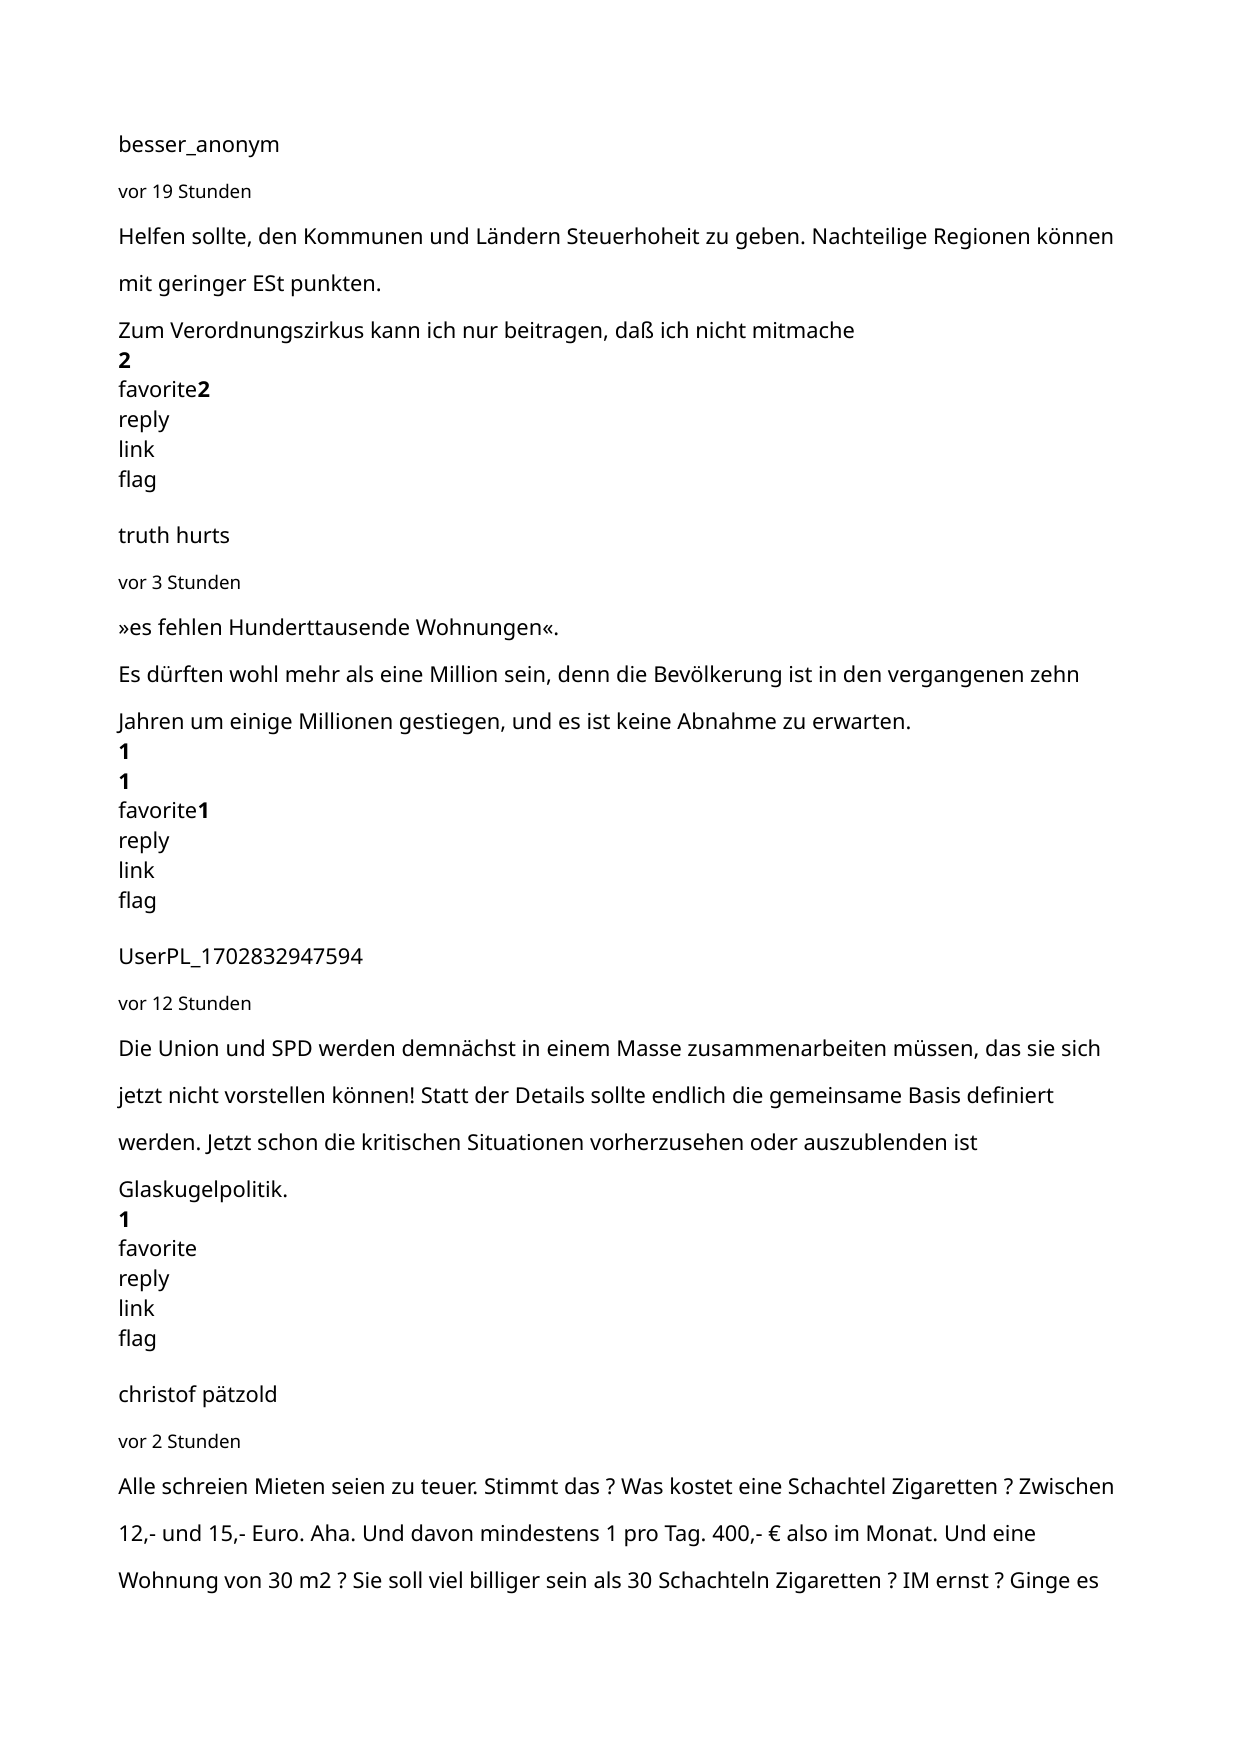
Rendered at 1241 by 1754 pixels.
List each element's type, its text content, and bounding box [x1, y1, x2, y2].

text 1 [118, 736, 1122, 766]
text 1 [118, 1204, 1122, 1233]
text flag [118, 885, 1122, 914]
text favorite [118, 1233, 1122, 1263]
text Die Union und SPD werden demnächst in einem Masse zusammenarbeiten müssen, das sie sich jetzt nicht vorstellen können! Statt der Details sollte endlich die gemeinsame Basis definiert werden. Jetzt schon die kritischen Situationen vorherzusehen oder auszublenden ist Glaskugelpolitik. [118, 1016, 1122, 1204]
text favorite1 [118, 795, 1122, 825]
text UserPL_1702832947594 [118, 930, 1114, 971]
text 1 [118, 766, 1122, 795]
text besser_anonym [118, 118, 1114, 159]
text reply [118, 404, 1122, 434]
text reply [118, 1263, 1122, 1293]
text reply [118, 825, 1122, 855]
text truth hurts [118, 509, 1114, 550]
text christof pätzold [118, 1368, 1114, 1409]
text favorite2 [118, 374, 1122, 404]
text Alle schreien Mieten seien zu teuer. Stimmt das ? Was kostet eine Schachtel Zigaretten ? Zwischen 12,- und 15,- Euro. Aha. Und davon mindestens 1 pro Tag. 400,- € also im Monat. Und eine Wohnung von 30 m2 ? Sie soll viel billiger sein als 30 Schachteln Zigaretten ? IM ernst ? Ginge es [118, 1454, 1122, 1595]
text »es fehlen Hunderttausende Wohnungen«. Es dürften wohl mehr als eine Million sein, denn die Bevölkerung ist in den vergangenen zehn Jahren um einige Millionen gestiegen, und es ist keine Abnahme zu erwarten. [118, 595, 1122, 736]
text vor 12 Stunden [118, 986, 1122, 1016]
text link [118, 1293, 1122, 1323]
text link [118, 434, 1122, 464]
text vor 2 Stunden [118, 1424, 1122, 1454]
text 2 [118, 345, 1122, 374]
text vor 3 Stunden [118, 566, 1122, 595]
text flag [118, 1323, 1122, 1353]
text Helfen sollte, den Kommunen und Ländern Steuerhoheit zu geben. Nachteilige Regionen können mit geringer ESt punkten. Zum Verordnungszirkus kann ich nur beitragen, daß ich nicht mitmache [118, 204, 1122, 345]
text link [118, 855, 1122, 885]
text flag [118, 464, 1122, 494]
text vor 19 Stunden [118, 174, 1122, 204]
